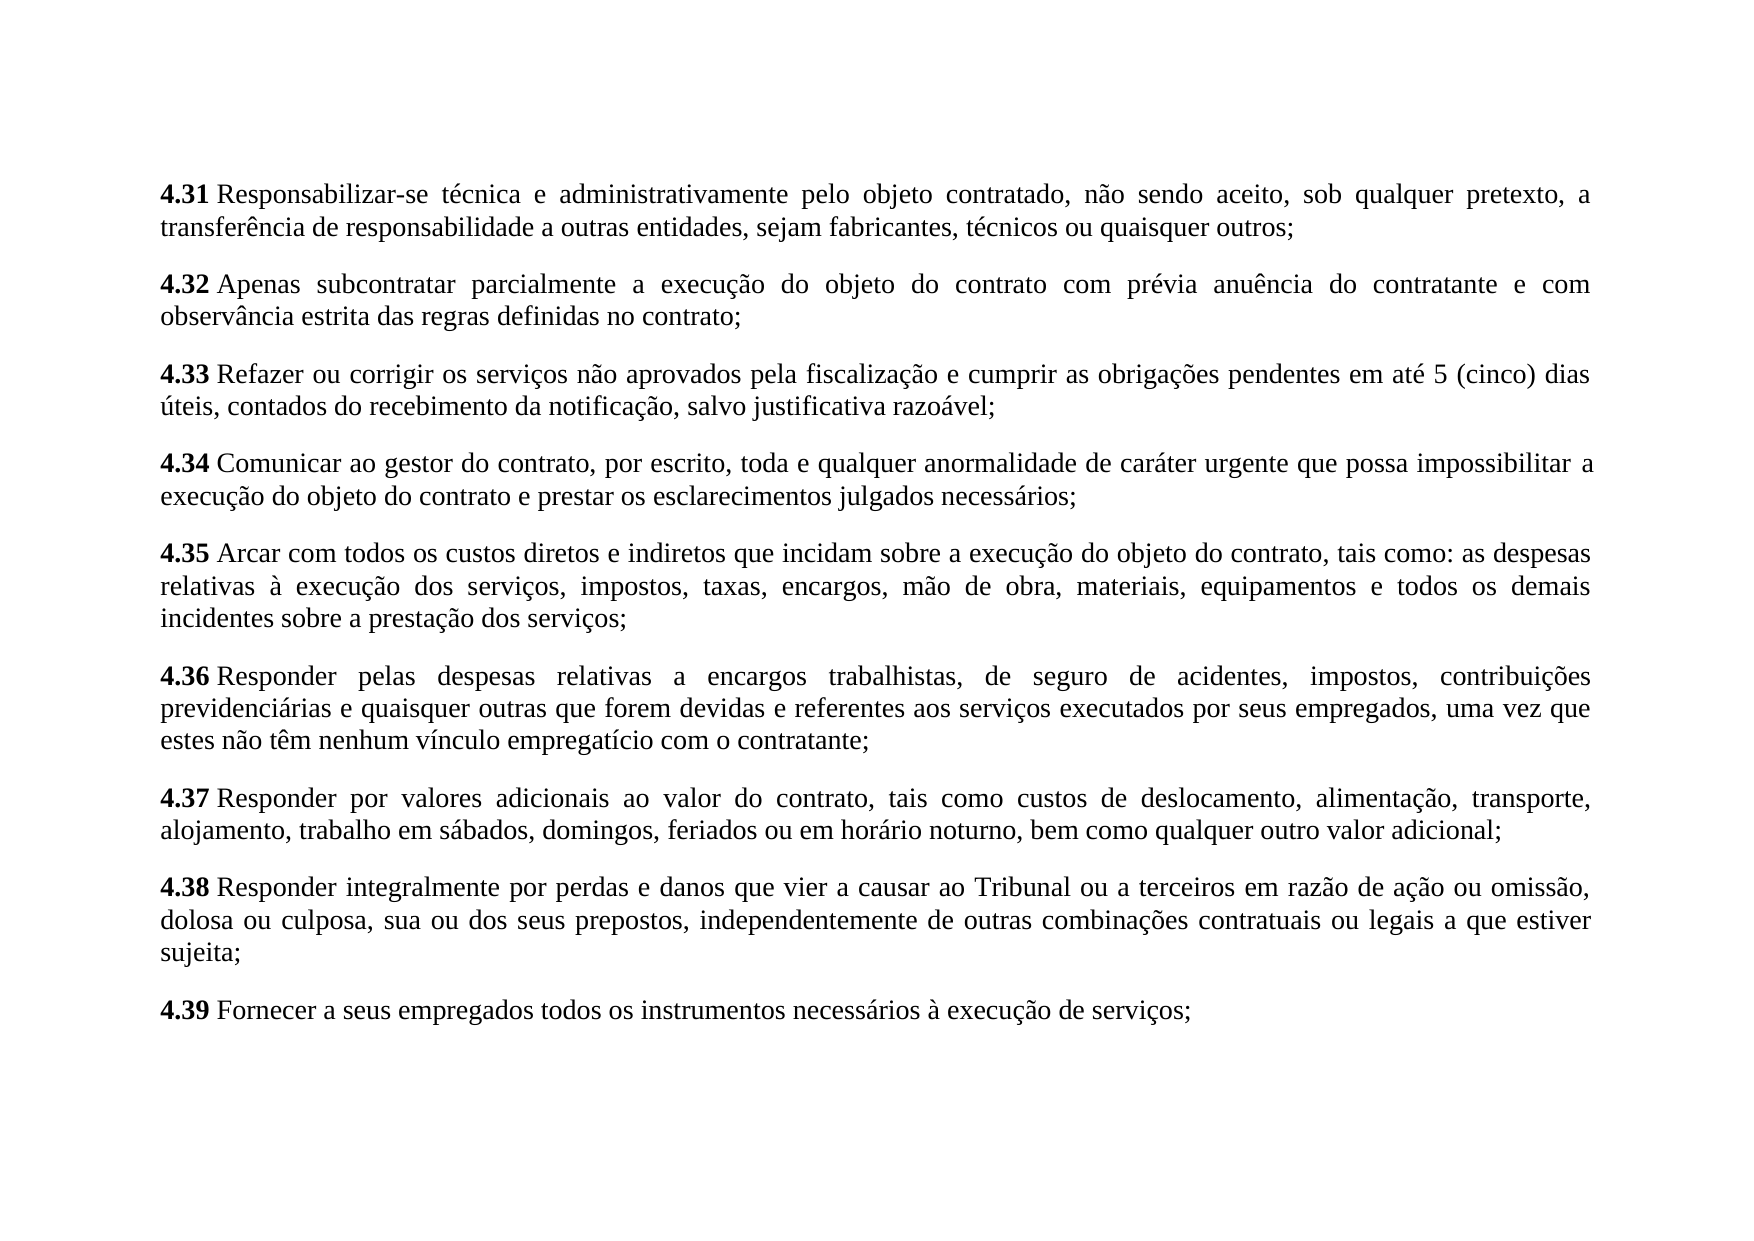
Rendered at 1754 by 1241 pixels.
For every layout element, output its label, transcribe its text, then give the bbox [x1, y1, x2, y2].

text 4.34 Comunicar ao gestor do contrato, por escrito, toda e qualquer anormalidade de caráter urgente que possa impossibilitar a execução do objeto do contrato e prestar os esclarecimentos julgados necessários; [160, 447, 1594, 511]
text 4.31 Responsabilizar-se técnica e administrativamente pelo objeto contratado, não sendo aceito, sob qualquer pretexto, a transferência de responsabilidade a outras entidades, sejam fabricantes, técnicos ou quaisquer outros; [160, 177, 1594, 242]
text 4.39 Fornecer a seus empregados todos os instrumentos necessários à execução de serviços; [160, 993, 1594, 1025]
text 4.33 Refazer ou corrigir os serviços não aprovados pela fiscalização e cumprir as obrigações pendentes em até 5 (cinco) dias úteis, contados do recebimento da notificação, salvo justificativa razoável; [160, 357, 1594, 422]
text 4.37 Responder por valores adicionais ao valor do contrato, tais como custos de deslocamento, alimentação, transporte, alojamento, trabalho em sábados, domingos, feriados ou em horário noturno, bem como qualquer outro valor adicional; [160, 781, 1594, 846]
text 4.36 Responder pelas despesas relativas a encargos trabalhistas, de seguro de acidentes, impostos, contribuições previdenciárias e quaisquer outras que forem devidas e referentes aos serviços executados por seus empregados, uma vez que estes não têm nenhum vínculo empregatício com o contratante; [160, 658, 1594, 756]
text 4.35 Arcar com todos os custos diretos e indiretos que incidam sobre a execução do objeto do contrato, tais como: as despesas relativas à execução dos serviços, impostos, taxas, encargos, mão de obra, materiais, equipamentos e todos os demais incidentes sobre a prestação dos serviços; [160, 536, 1594, 633]
text 4.38 Responder integralmente por perdas e danos que vier a causar ao Tribunal ou a terceiros em razão de ação ou omissão, dolosa ou culposa, sua ou dos seus prepostos, independentemente de outras combinações contratuais ou legais a que estiver sujeita; [160, 871, 1594, 968]
text 4.32 Apenas subcontratar parcialmente a execução do objeto do contrato com prévia anuência do contratante e com observância estrita das regras definidas no contrato; [160, 267, 1594, 332]
